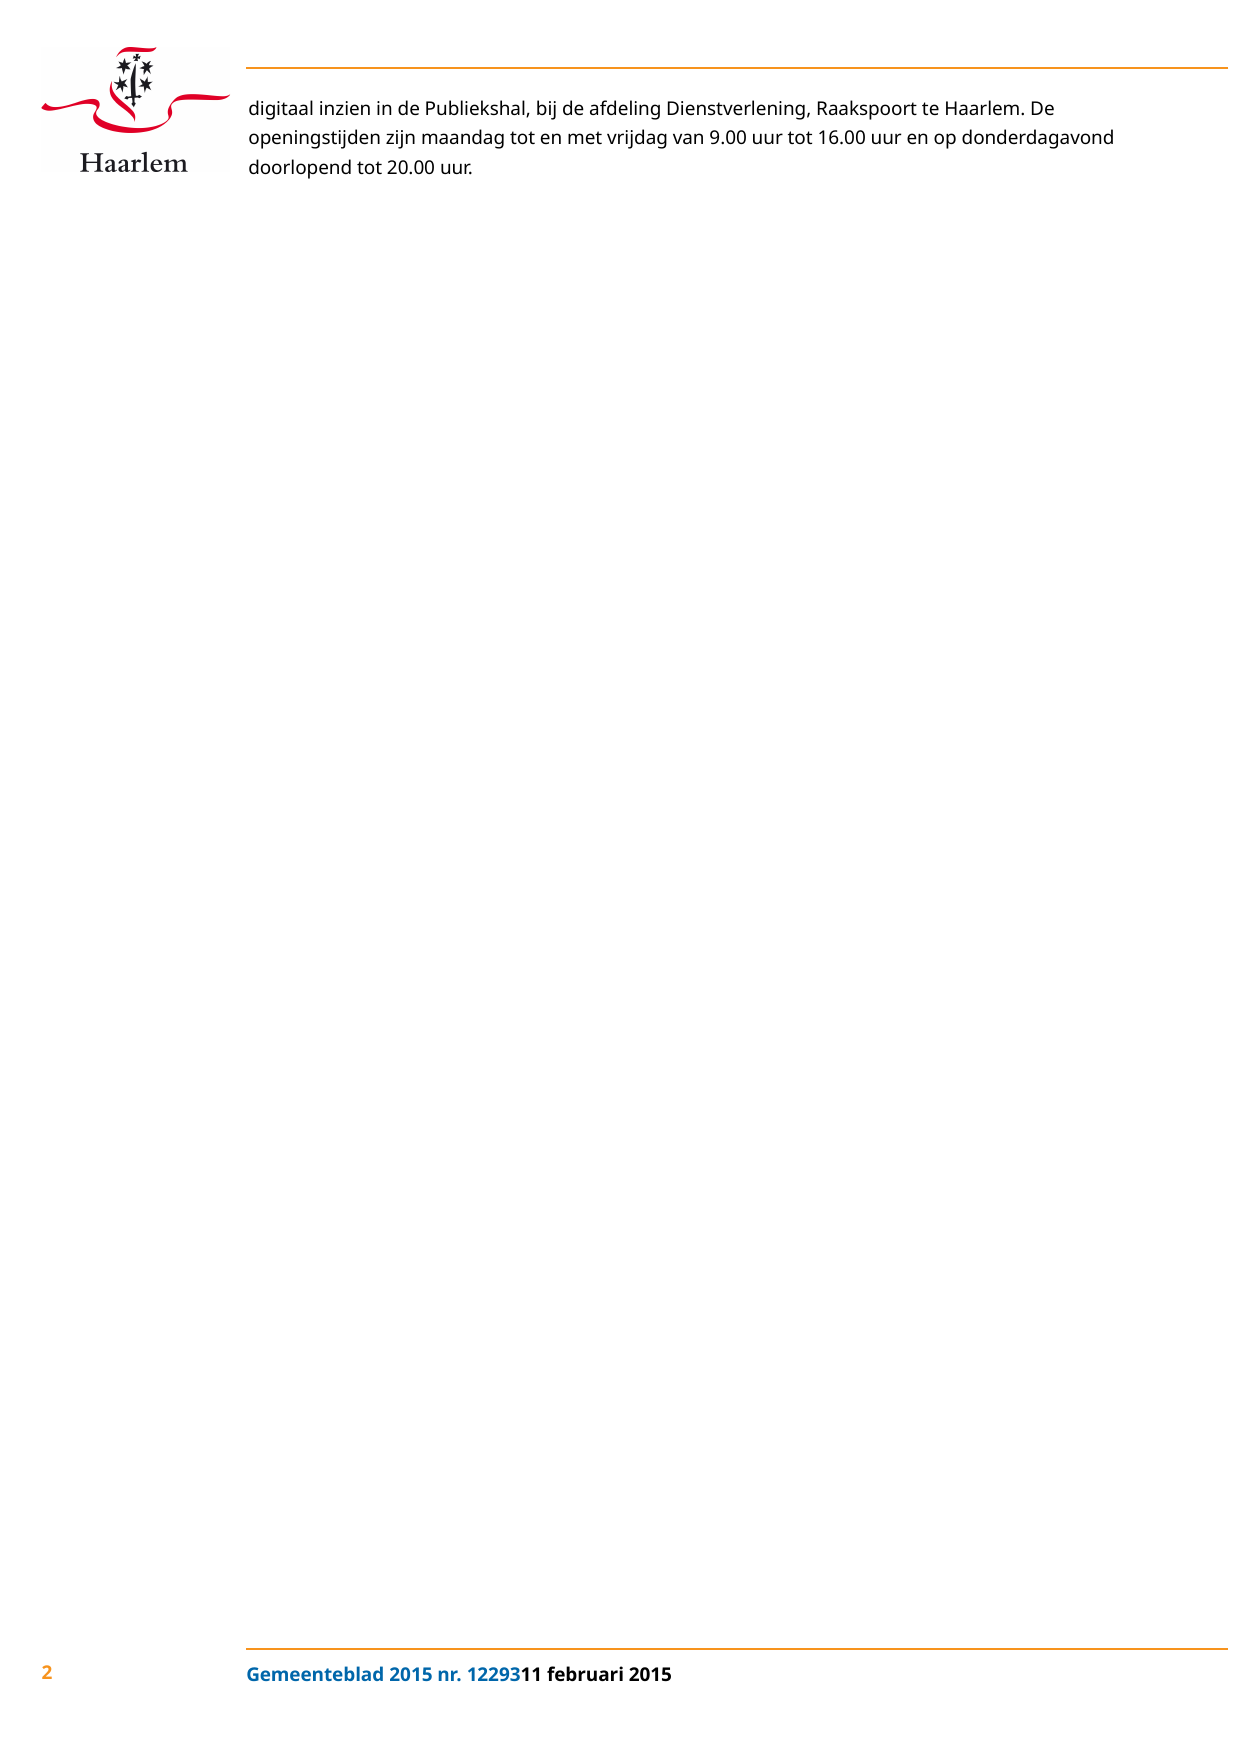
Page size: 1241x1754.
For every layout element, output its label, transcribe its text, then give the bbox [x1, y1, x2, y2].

picture [41, 47, 231, 172]
text digitaal inzien in de Publiekshal, bij de afdeling Dienstverlening, Raakspoort te Haarlem. De openingstijden zijn maandag tot en met vrijdag van 9.00 uur tot 16.00 uur en op donderdagavond doorlopend tot 20.00 uur. [248, 95, 1152, 180]
